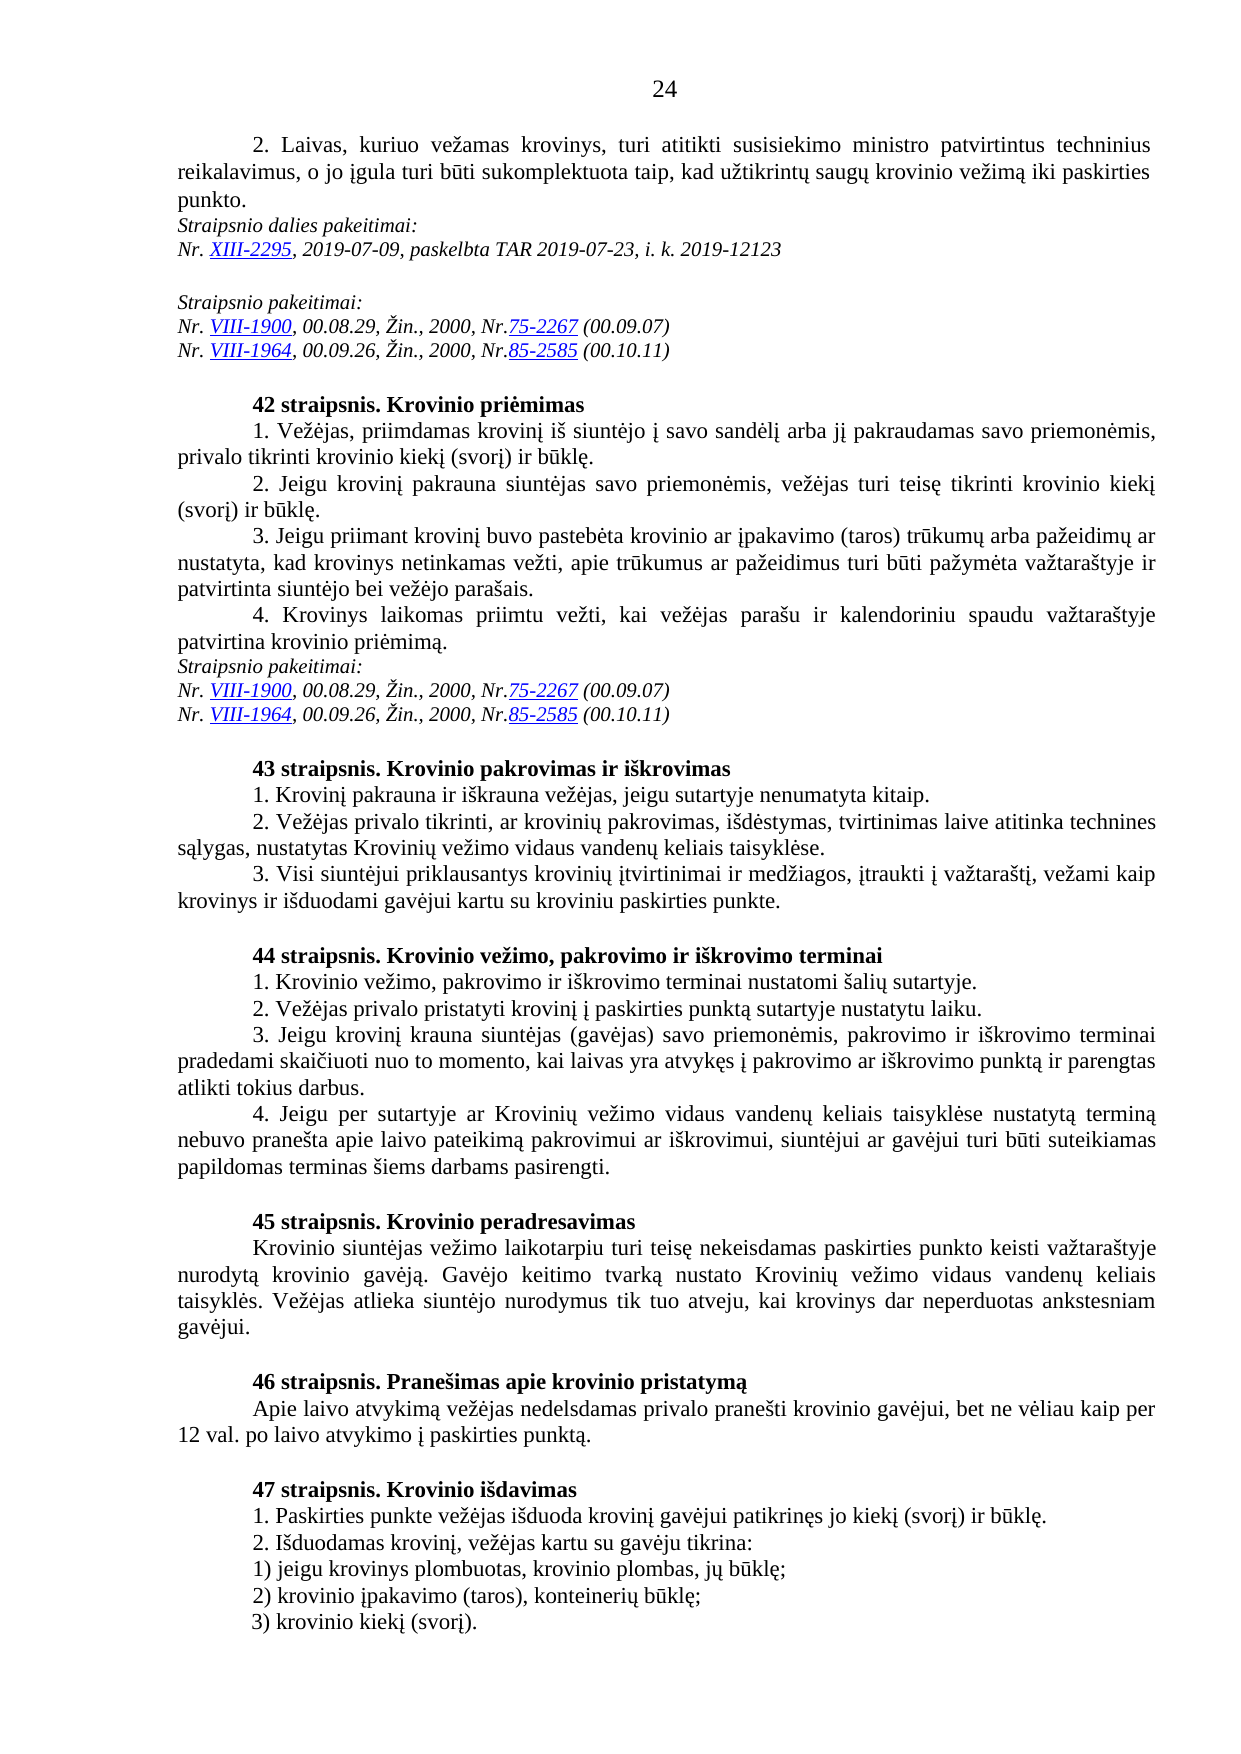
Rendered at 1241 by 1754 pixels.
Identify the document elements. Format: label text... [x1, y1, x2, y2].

text 4. Krovinys laikomas priimtu vežti, kai vežėjas parašu ir kalendoriniu spaudu važtaraštyje patvirtina krovinio priėmimą. [177, 601, 1158, 654]
text 3. Jeigu priimant krovinį buvo pastebėta krovinio ar įpakavimo (taros) trūkumų arba pažeidimų ar nustatyta, kad krovinys netinkamas vežti, apie trūkumus ar pažeidimus turi būti pažymėta važtaraštyje ir patvirtinta siuntėjo bei vežėjo parašais. [177, 522, 1158, 601]
text 2. Vežėjas privalo pristatyti krovinį į paskirties punktą sutartyje nustatytu laiku. [177, 995, 1158, 1021]
text 2) krovinio įpakavimo (taros), konteinerių būklę; [177, 1582, 1158, 1608]
text 47 straipsnis. Krovinio išdavimas [177, 1476, 1158, 1503]
text Nr. XIII-2295, 2019-07-09, paskelbta TAR 2019-07-23, i. k. 2019-12123 [177, 237, 1152, 261]
text Straipsnio dalies pakeitimai: [177, 213, 1152, 237]
text 2. Jeigu krovinį pakrauna siuntėjas savo priemonėmis, vežėjas turi teisę tikrinti krovinio kiekį (svorį) ir būklę. [177, 470, 1158, 522]
text 45 straipsnis. Krovinio peradresavimas [177, 1208, 1158, 1234]
text 44 straipsnis. Krovinio vežimo, pakrovimo ir iškrovimo terminai [177, 942, 1158, 968]
text 1. Vežėjas, priimdamas krovinį iš siuntėjo į savo sandėlį arba jį pakraudamas savo priemonėmis, privalo tikrinti krovinio kiekį (svorį) ir būklę. [177, 417, 1158, 470]
text 42 straipsnis. Krovinio priėmimas [177, 391, 1158, 417]
text 3. Visi siuntėjui priklausantys krovinių įtvirtinimai ir medžiagos, įtraukti į važtaraštį, vežami kaip krovinys ir išduodami gavėjui kartu su kroviniu paskirties punkte. [177, 861, 1158, 913]
text 3. Jeigu krovinį krauna siuntėjas (gavėjas) savo priemonėmis, pakrovimo ir iškrovimo terminai pradedami skaičiuoti nuo to momento, kai laivas yra atvykęs į pakrovimo ar iškrovimo punktą ir parengtas atlikti tokius darbus. [177, 1021, 1158, 1100]
text 2. Vežėjas privalo tikrinti, ar krovinių pakrovimas, išdėstymas, tvirtinimas laive atitinka technines sąlygas, nustatytas Krovinių vežimo vidaus vandenų keliais taisyklėse. [177, 808, 1158, 861]
text 1. Krovinio vežimo, pakrovimo ir iškrovimo terminai nustatomi šalių sutartyje. [177, 968, 1158, 995]
text 46 straipsnis. Pranešimas apie krovinio pristatymą [177, 1368, 1158, 1395]
text 1. Krovinį pakrauna ir iškrauna vežėjas, jeigu sutartyje nenumatyta kitaip. [177, 781, 1158, 808]
text 43 straipsnis. Krovinio pakrovimas ir iškrovimas [177, 755, 1158, 781]
text 1. Paskirties punkte vežėjas išduoda krovinį gavėjui patikrinęs jo kiekį (svorį) ir būklę. [177, 1503, 1158, 1529]
text Straipsnio pakeitimai: [177, 290, 1158, 314]
text Apie laivo atvykimą vežėjas nedelsdamas privalo pranešti krovinio gavėjui, bet ne vėliau kaip per 12 val. po laivo atvykimo į paskirties punktą. [177, 1395, 1158, 1447]
text 1) jeigu krovinys plombuotas, krovinio plombas, jų būklę; [177, 1555, 1158, 1582]
text Krovinio siuntėjas vežimo laikotarpiu turi teisę nekeisdamas paskirties punkto keisti važtaraštyje nurodytą krovinio gavėją. Gavėjo keitimo tvarką nustato Krovinių vežimo vidaus vandenų keliais taisyklės. Vežėjas atlieka siuntėjo nurodymus tik tuo atveju, kai krovinys dar neperduotas ankstesniam gavėjui. [177, 1234, 1158, 1340]
text Nr. VIII-1964, 00.09.26, Žin., 2000, Nr.85-2585 (00.10.11) [177, 338, 1158, 362]
text Nr. VIII-1900, 00.08.29, Žin., 2000, Nr.75-2267 (00.09.07) [177, 314, 1158, 338]
text 2. Laivas, kuriuo vežamas krovinys, turi atitikti susisiekimo ministro patvirtintus techninius reikalavimus, o jo įgula turi būti sukomplektuota taip, kad užtikrintų saugų krovinio vežimą iki paskirties punkto. [177, 131, 1152, 213]
text 2. Išduodamas krovinį, vežėjas kartu su gavėju tikrina: [177, 1529, 1158, 1555]
text Nr. VIII-1964, 00.09.26, Žin., 2000, Nr.85-2585 (00.10.11) [177, 702, 1158, 726]
text Nr. VIII-1900, 00.08.29, Žin., 2000, Nr.75-2267 (00.09.07) [177, 678, 1158, 702]
text 3) krovinio kiekį (svorį). [177, 1608, 1152, 1634]
text Straipsnio pakeitimai: [177, 654, 1158, 678]
text 4. Jeigu per sutartyje ar Krovinių vežimo vidaus vandenų keliais taisyklėse nustatytą terminą nebuvo pranešta apie laivo pateikimą pakrovimui ar iškrovimui, siuntėjui ar gavėjui turi būti suteikiamas papildomas terminas šiems darbams pasirengti. [177, 1100, 1158, 1179]
